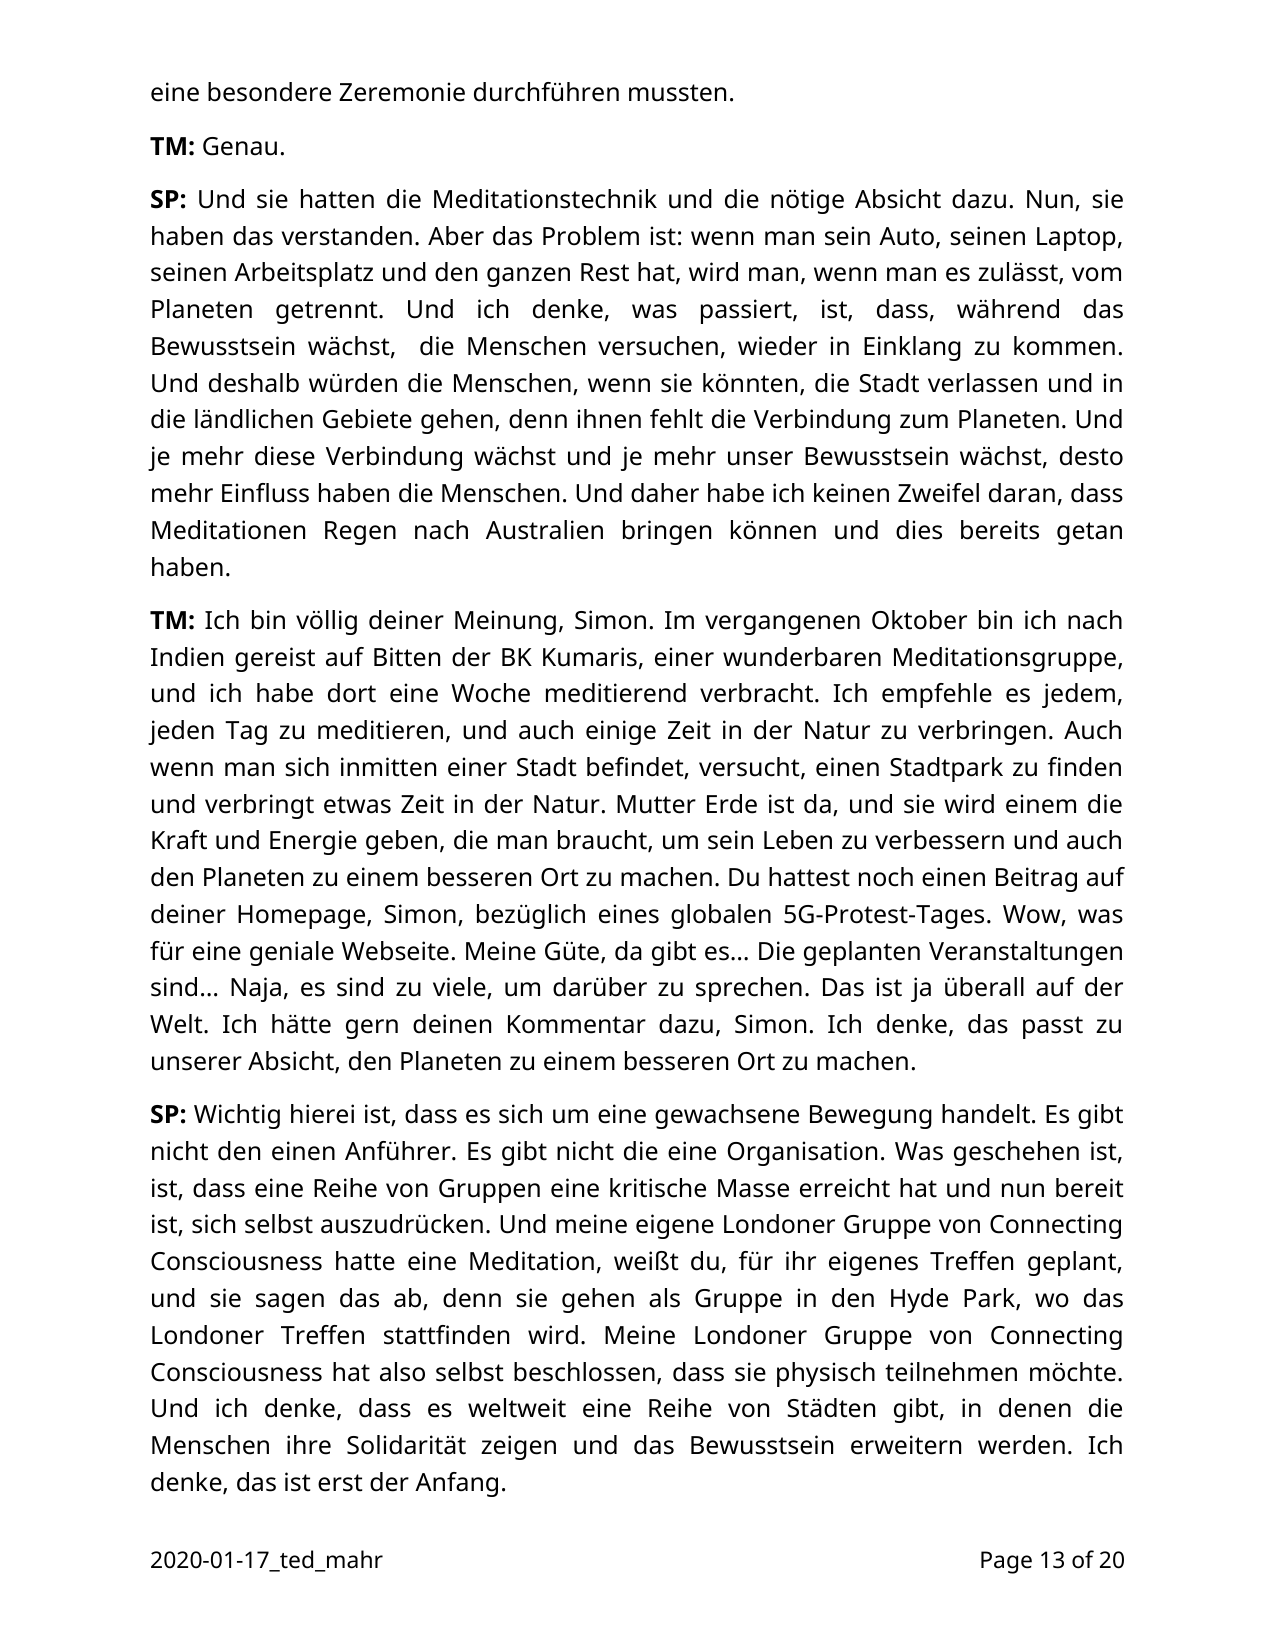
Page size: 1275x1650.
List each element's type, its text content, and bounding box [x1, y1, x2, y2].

text TM: Ich bin völlig deiner Meinung, Simon. Im vergangenen Oktober bin ich nach Indien gereist auf Bitten der BK Kumaris, einer wunderbaren Meditationsgruppe, und ich habe dort eine Woche meditierend verbracht. Ich empfehle es jedem, jeden Tag zu meditieren, und auch einige Zeit in der Natur zu verbringen. Auch wenn man sich inmitten einer Stadt befindet, versucht, einen Stadtpark zu finden und verbringt etwas Zeit in der Natur. Mutter Erde ist da, und sie wird einem die Kraft und Energie geben, die man braucht, um sein Leben zu verbessern und auch den Planeten zu einem besseren Ort zu machen. Du hattest noch einen Beitrag auf deiner Homepage, Simon, bezüglich eines globalen 5G-Protest-Tages. Wow, was für eine geniale Webseite. Meine Güte, da gibt es… Die geplanten Veranstaltungen sind… Naja, es sind zu viele, um darüber zu sprechen. Das ist ja überall auf der Welt. Ich hätte gern deinen Kommentar dazu, Simon. Ich denke, das passt zu unserer Absicht, den Planeten zu einem besseren Ort zu machen. [150, 602, 1125, 1078]
text SP: Wichtig hierei ist, dass es sich um eine gewachsene Bewegung handelt. Es gibt nicht den einen Anführer. Es gibt nicht die eine Organisation. Was geschehen ist, ist, dass eine Reihe von Gruppen eine kritische Masse erreicht hat und nun bereit ist, sich selbst auszudrücken. Und meine eigene Londoner Gruppe von Connecting Consciousness hatte eine Meditation, weißt du, für ihr eigenes Treffen geplant, und sie sagen das ab, denn sie gehen als Gruppe in den Hyde Park, wo das Londoner Treffen stattfinden wird. Meine Londoner Gruppe von Connecting Consciousness hat also selbst beschlossen, dass sie physisch teilnehmen möchte. Und ich denke, dass es weltweit eine Reihe von Städten gibt, in denen die Menschen ihre Solidarität zeigen und das Bewusstsein erweitern werden. Ich denke, das ist erst der Anfang. [150, 1097, 1125, 1499]
text TM: Genau. [150, 128, 1125, 162]
text eine besondere Zeremonie durchführen mussten. [150, 75, 1125, 109]
text SP: Und sie hatten die Meditationstechnik und die nötige Absicht dazu. Nun, sie haben das verstanden. Aber das Problem ist: wenn man sein Auto, seinen Laptop, seinen Arbeitsplatz und den ganzen Rest hat, wird man, wenn man es zulässt, vom Planeten getrennt. Und ich denke, was passiert, ist, dass, während das Bewusstsein wächst, die Menschen versuchen, wieder in Einklang zu kommen. Und deshalb würden die Menschen, wenn sie könnten, die Stadt verlassen und in die ländlichen Gebiete gehen, denn ihnen fehlt die Verbindung zum Planeten. Und je mehr diese Verbindung wächst und je mehr unser Bewusstsein wächst, desto mehr Einfluss haben die Menschen. Und daher habe ich keinen Zweifel daran, dass Meditationen Regen nach Australien bringen können und dies bereits getan haben. [150, 181, 1125, 583]
